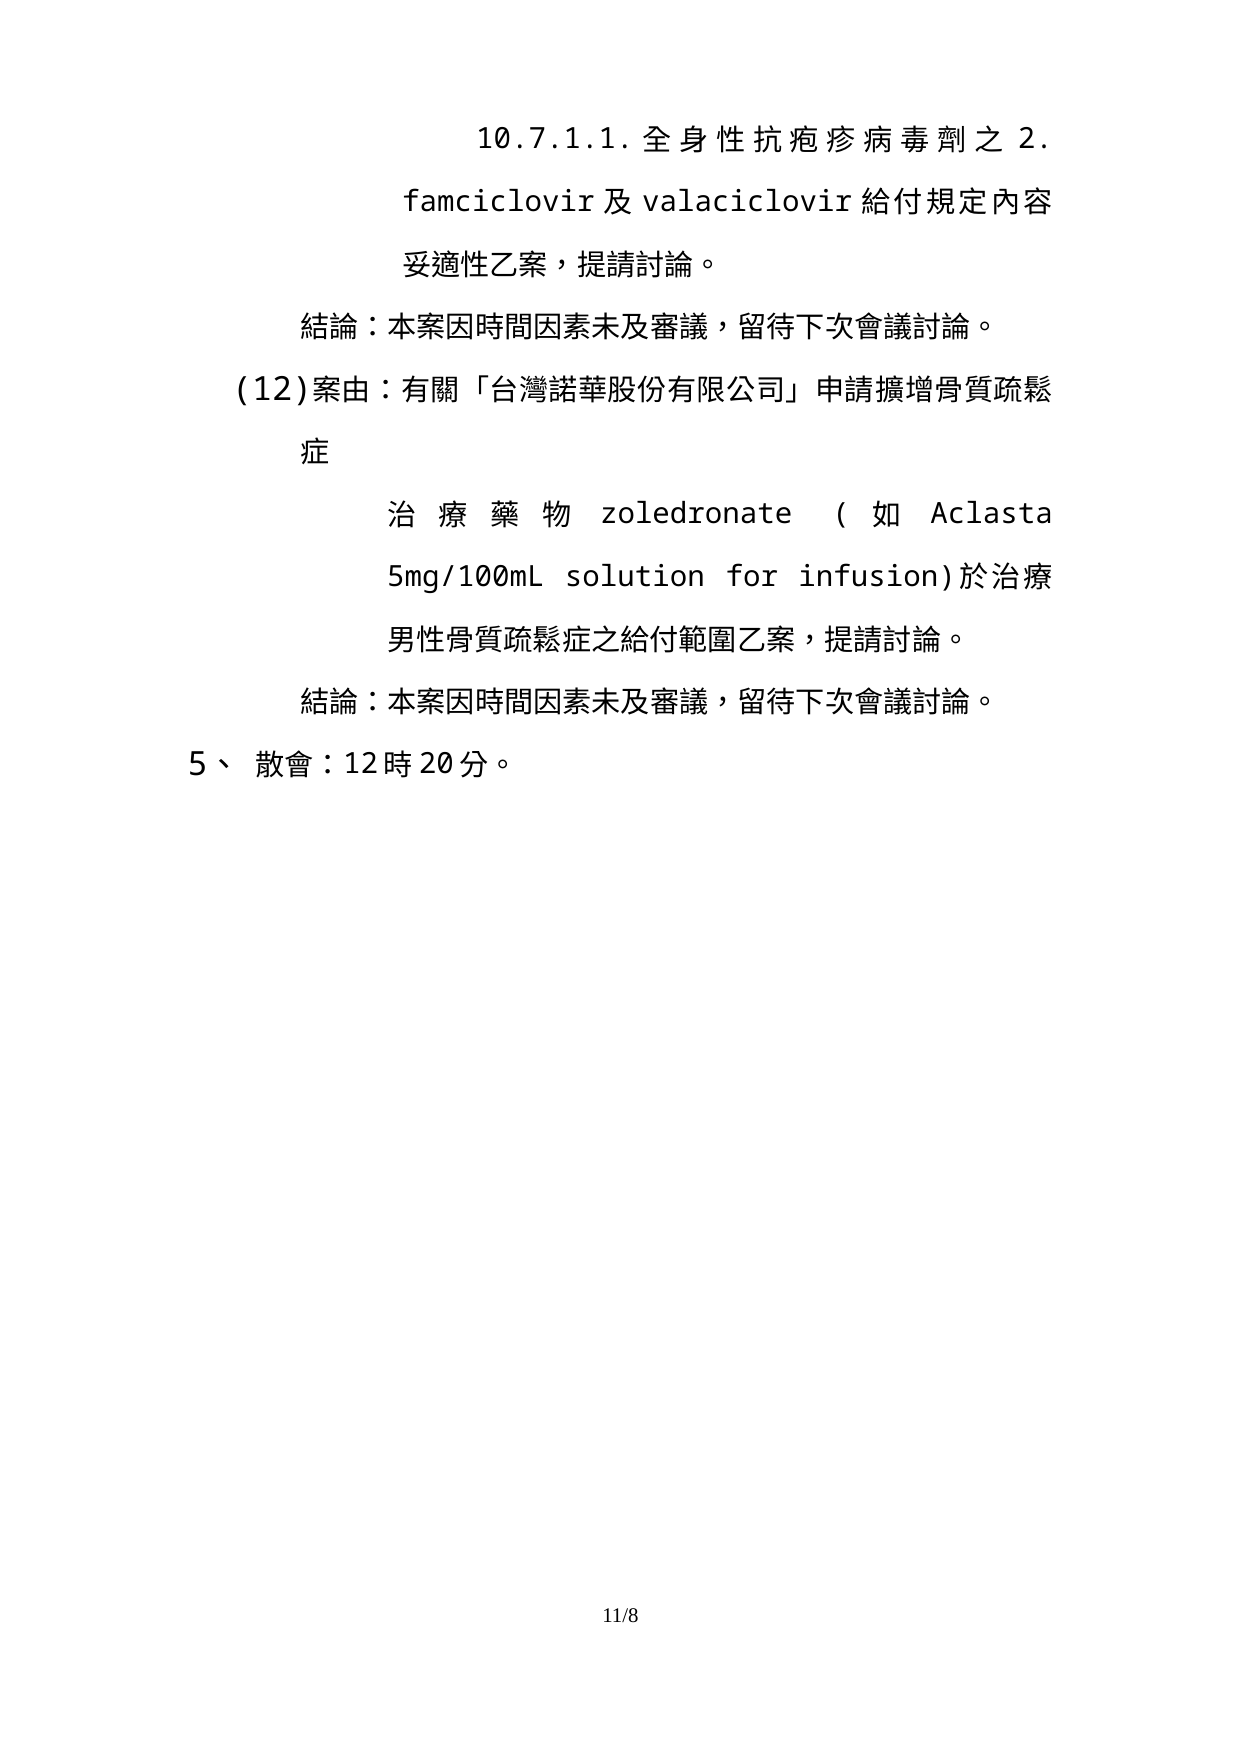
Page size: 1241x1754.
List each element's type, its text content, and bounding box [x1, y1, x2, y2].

text 10.7.1.1.全身性抗疱疹病毒劑之2. famciclovir及valaciclovir給付規定內容妥適性乙案，提請討論。 [300, 96, 1053, 283]
text 治療藥物zoledronate (如Aclasta 5mg/100mL solution for infusion)於治療男性骨質疏鬆症之給付範圍乙案，提請討論。 [387, 471, 1053, 658]
list 案由：有關「台灣諾華股份有限公司」申請擴增骨質疏鬆症 [232, 346, 1053, 471]
text 結論：本案因時間因素未及審議，留待下次會議討論。 [300, 283, 1053, 346]
list 散會：12時20分。 [187, 721, 1053, 783]
text 結論：本案因時間因素未及審議，留待下次會議討論。 [300, 658, 1053, 721]
